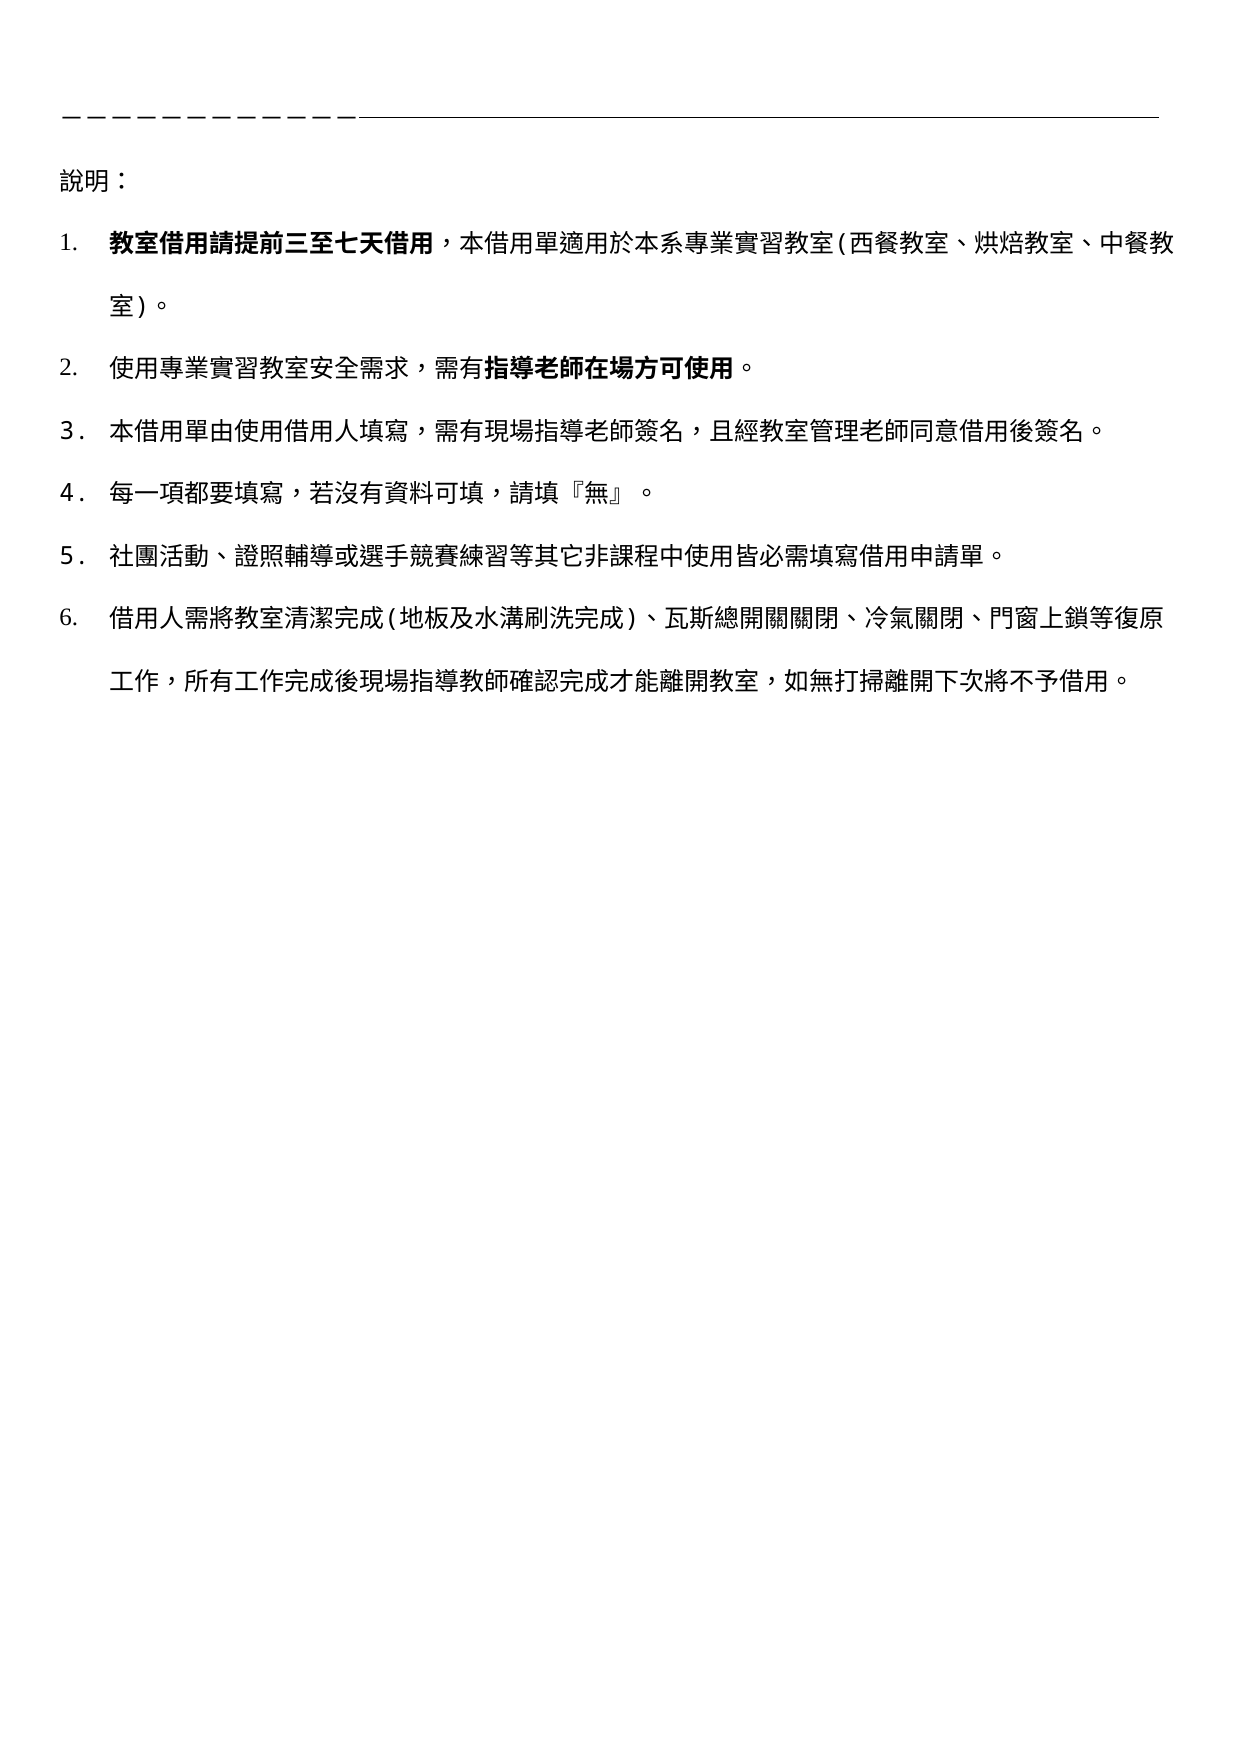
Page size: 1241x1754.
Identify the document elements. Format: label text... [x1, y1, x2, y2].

list 使用專業實習教室安全需求，需有指導老師在場方可使用。 [59, 325, 1181, 388]
list 本借用單由使用借用人填寫，需有現場指導老師簽名，且經教室管理老師同意借用後簽名。 [59, 388, 1181, 450]
text －－－－－－－－－－－－──────────────────────────────── [59, 75, 1181, 138]
list 社團活動、證照輔導或選手競賽練習等其它非課程中使用皆必需填寫借用申請單。 [59, 513, 1181, 575]
list 借用人需將教室清潔完成(地板及水溝刷洗完成)、瓦斯總開關關閉、冷氣關閉、門窗上鎖等復原工作，所有工作完成後現場指導教師確認完成才能離開教室，如無打掃離開下次將不予借用。 [59, 575, 1181, 700]
text 說明： [59, 138, 1181, 200]
list 教室借用請提前三至七天借用，本借用單適用於本系專業實習教室(西餐教室、烘焙教室、中餐教室)。 [59, 200, 1181, 325]
list 每一項都要填寫，若沒有資料可填，請填『無』。 [59, 450, 1181, 513]
